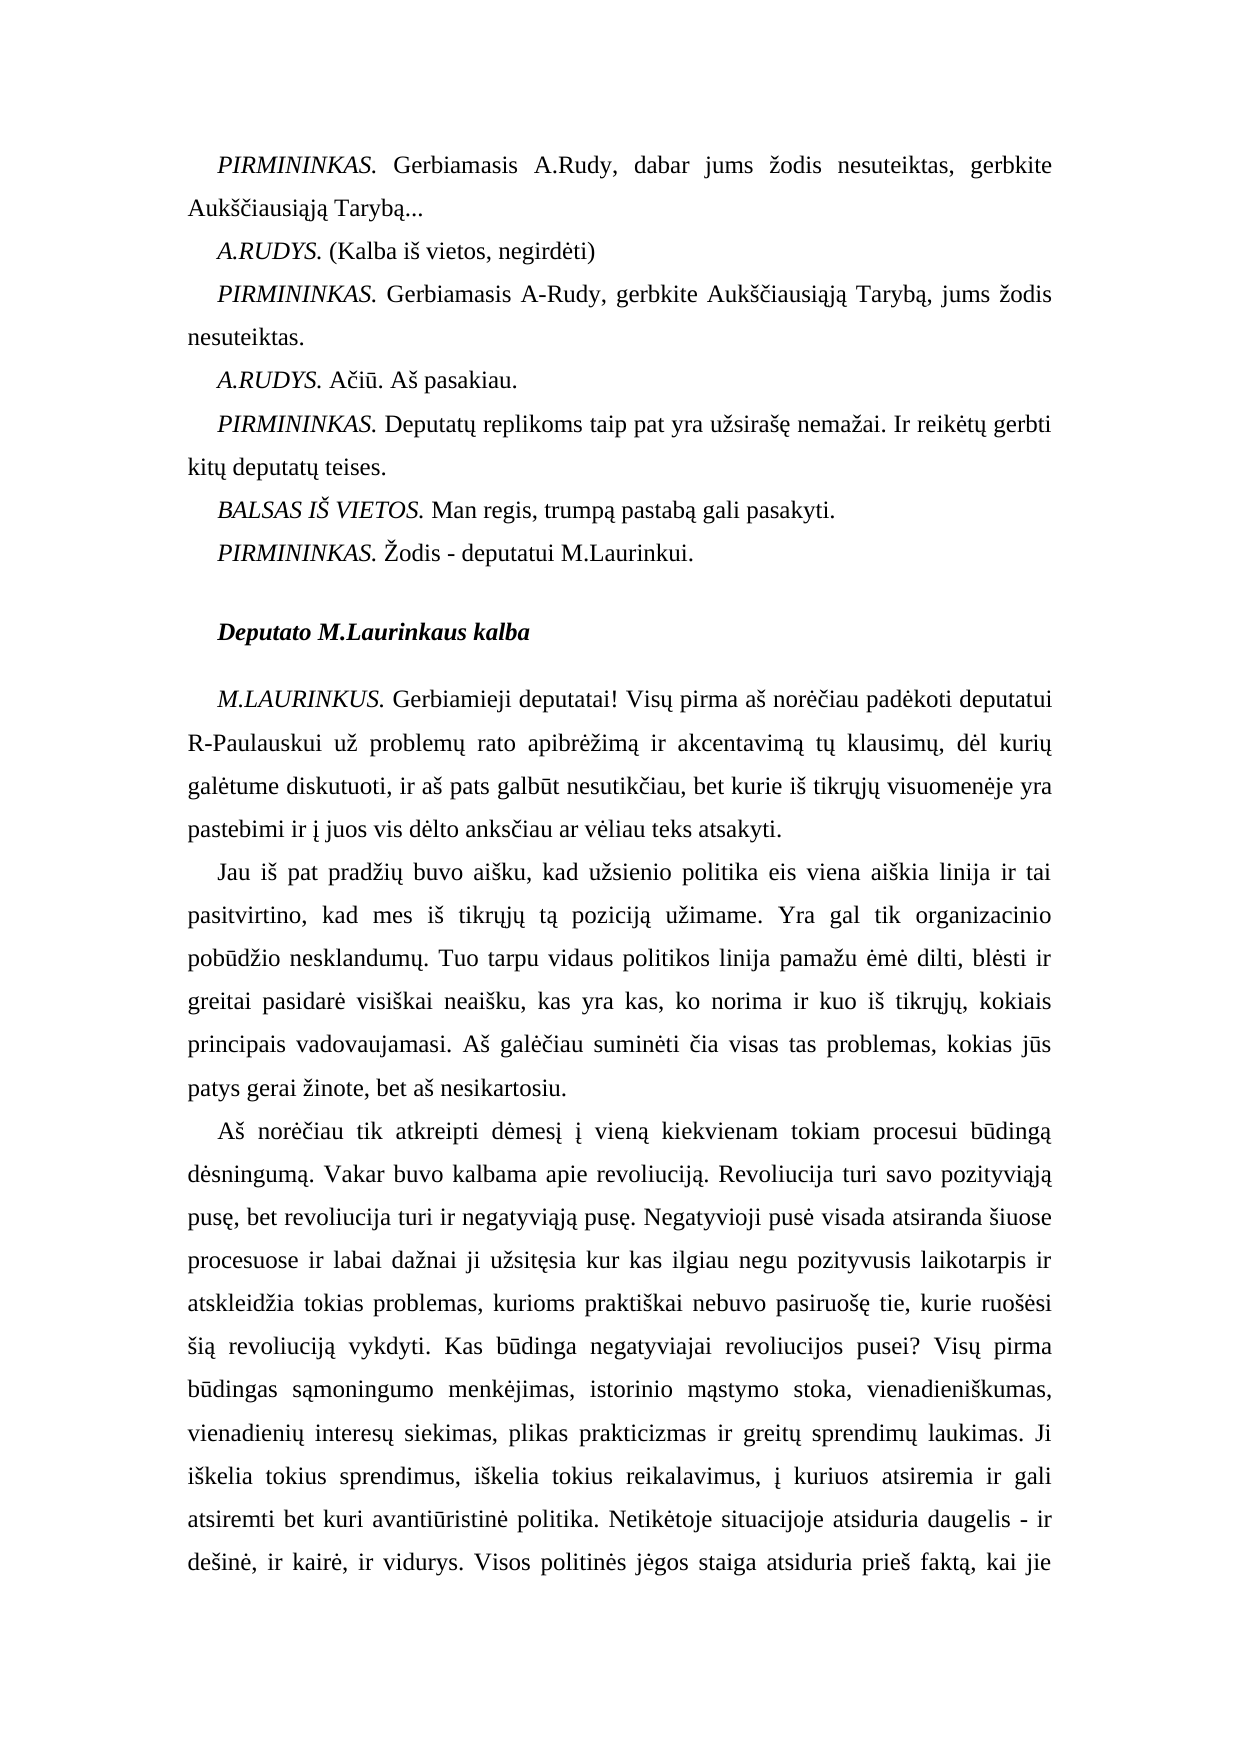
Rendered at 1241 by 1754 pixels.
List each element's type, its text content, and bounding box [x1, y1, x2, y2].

text PIRMININKAS. Gerbiamasis A.Rudy, dabar jums žodis nesuteiktas, gerbkite Aukščiausiąją Tarybą... [187, 150, 1053, 222]
text PIRMININKAS. Gerbiamasis A-Rudy, gerbkite Aukščiausiąją Tarybą, jums žodis nesuteiktas. [187, 279, 1053, 351]
text M.LAURINKUS. Gerbiamieji deputatai! Visų pirma aš norėčiau padėkoti deputatui R-Paulauskui už problemų rato apibrėžimą ir akcentavimą tų klausimų, dėl kurių galėtume diskutuoti, ir aš pats galbūt nesutikčiau, bet kurie iš tikrųjų visuomenėje yra pastebimi ir į juos vis dėlto anksčiau ar vėliau teks atsakyti. [187, 684, 1053, 843]
text BALSAS IŠ VIETOS. Man regis, trumpą pastabą gali pasakyti. [187, 495, 1053, 524]
text PIRMININKAS. Žodis - deputatui M.Laurinkui. [187, 538, 1053, 567]
text Aš norėčiau tik atkreipti dėmesį į vieną kiekvienam tokiam procesui būdingą dėsningumą. Vakar buvo kalbama apie revoliuciją. Revoliucija turi savo pozityviąją pusę, bet revoliucija turi ir negatyviąją pusę. Negatyvioji pusė visada atsiranda šiuose procesuose ir labai dažnai ji užsitęsia kur kas ilgiau negu pozityvusis laikotarpis ir atskleidžia tokias problemas, kurioms praktiškai nebuvo pasiruošę tie, kurie ruošėsi šią revoliuciją vykdyti. Kas būdinga negatyviajai revoliucijos pusei? Visų pirma būdingas sąmoningumo menkėjimas, istorinio mąstymo stoka, vienadieniškumas, vienadienių interesų siekimas, plikas prakticizmas ir greitų sprendimų laukimas. Ji iškelia tokius sprendimus, iškelia tokius reikalavimus, į kuriuos atsiremia ir gali atsiremti bet kuri avantiūristinė politika. Netikėtoje situacijoje atsiduria daugelis - ir dešinė, ir kairė, ir vidurys. Visos politinės jėgos staiga atsiduria prieš faktą, kai jie [187, 1116, 1053, 1576]
text PIRMININKAS. Deputatų replikoms taip pat yra užsirašę nemažai. Ir reikėtų gerbti kitų deputatų teises. [187, 409, 1053, 481]
text A.RUDYS. (Kalba iš vietos, negirdėti) [187, 236, 1053, 265]
text A.RUDYS. Ačiū. Aš pasakiau. [187, 366, 1053, 394]
subtitle Deputato M.Laurinkaus kalba [187, 617, 1053, 646]
text Jau iš pat pradžių buvo aišku, kad užsienio politika eis viena aiškia linija ir tai pasitvirtino, kad mes iš tikrųjų tą poziciją užimame. Yra gal tik organizacinio pobūdžio nesklandumų. Tuo tarpu vidaus politikos linija pamažu ėmė dilti, blėsti ir greitai pasidarė visiškai neaišku, kas yra kas, ko norima ir kuo iš tikrųjų, kokiais principais vadovaujamasi. Aš galėčiau suminėti čia visas tas problemas, kokias jūs patys gerai žinote, bet aš nesikartosiu. [187, 857, 1053, 1101]
